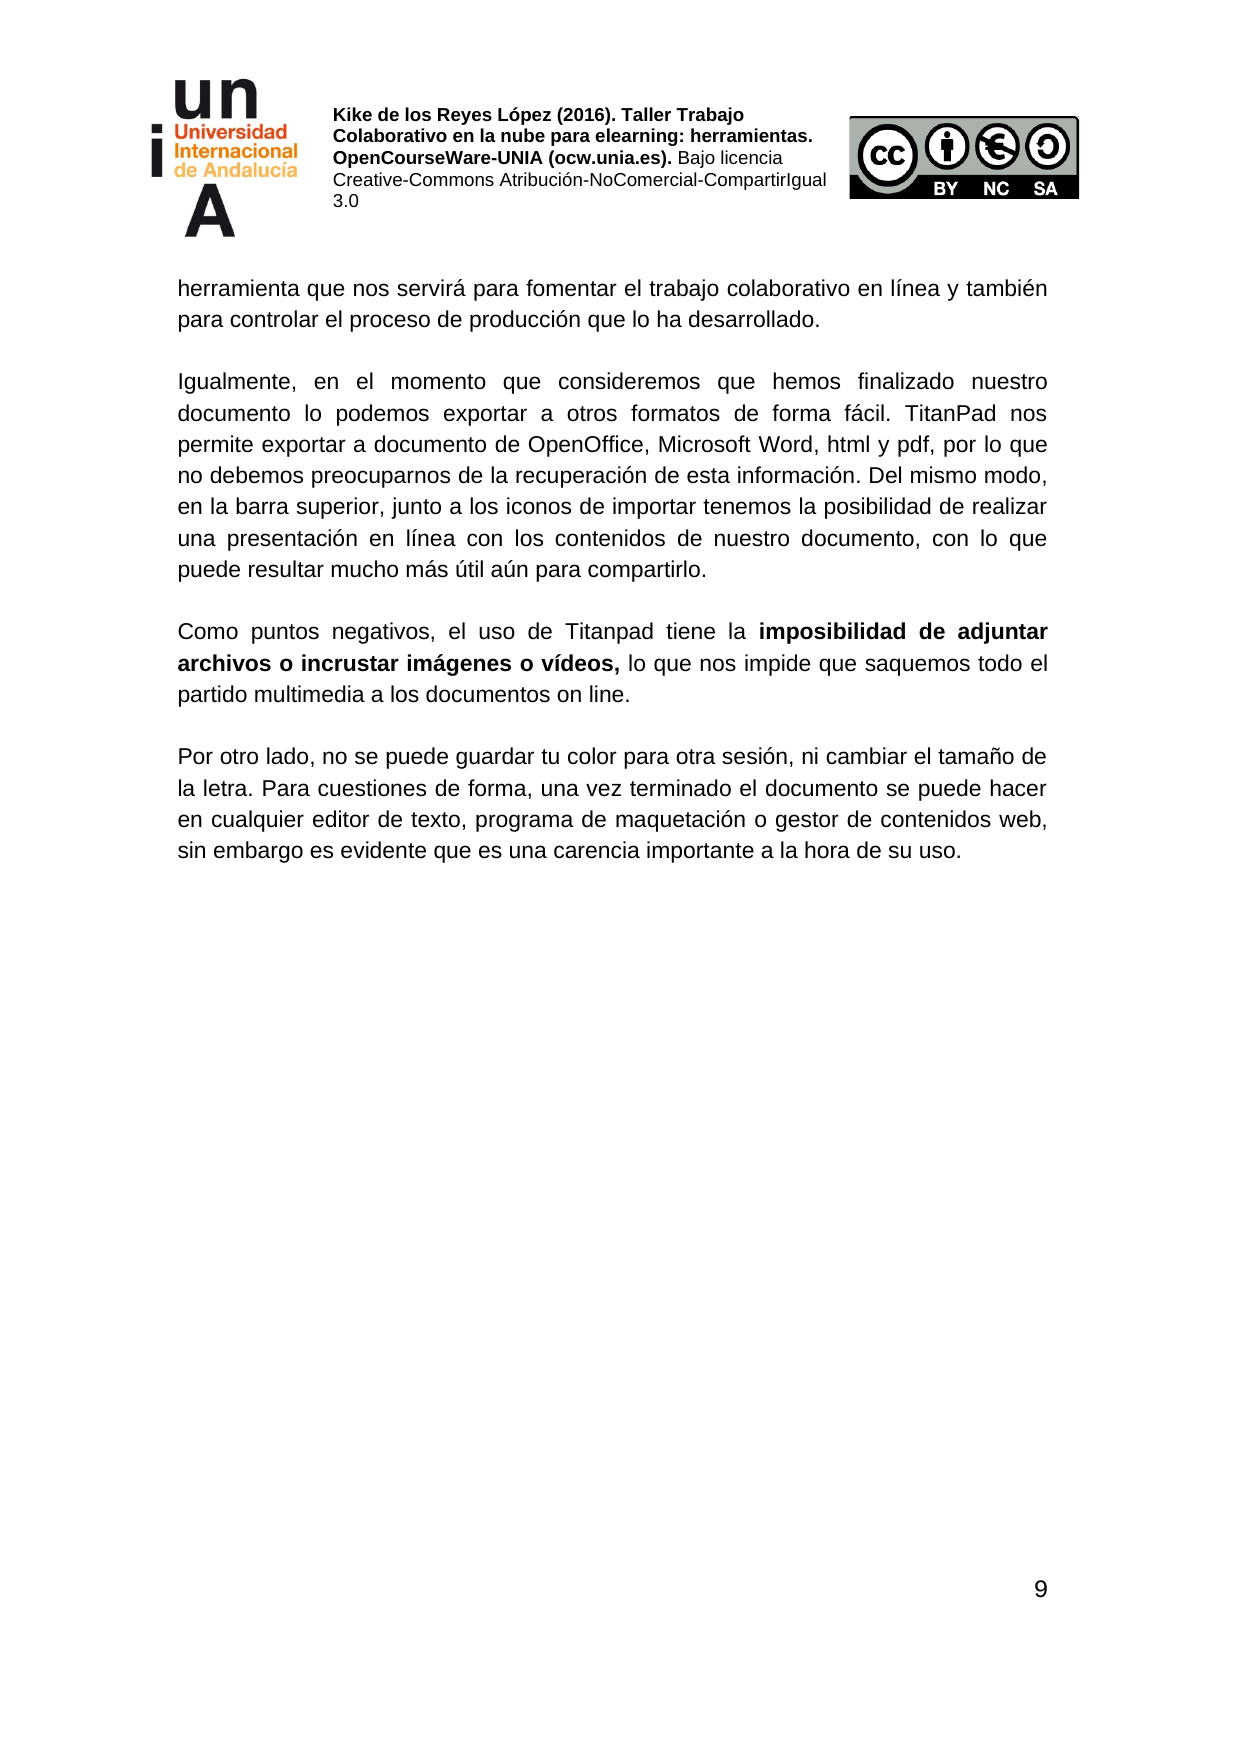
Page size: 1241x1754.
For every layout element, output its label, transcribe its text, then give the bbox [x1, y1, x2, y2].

text herramienta que nos servirá para fomentar el trabajo colaborativo en línea y también para controlar el proceso de producción que lo ha desarrollado. [177, 271, 1048, 333]
text Por otro lado, no se puede guardar tu color para otra sesión, ni cambiar el tamaño de la letra. Para cuestiones de forma, una vez terminado el documento se puede hacer en cualquier editor de texto, programa de maquetación o gestor de contenidos web, sin embargo es evidente que es una carencia importante a la hora de su uso. [177, 740, 1048, 865]
text Igualmente, en el momento que consideremos que hemos finalizado nuestro documento lo podemos exportar a otros formatos de forma fácil. TitanPad nos permite exportar a documento de OpenOffice, Microsoft Word, html y pdf, por lo que no debemos preocuparnos de la recuperación de esta información. Del mismo modo, en la barra superior, junto a los iconos de importar tenemos la posibilidad de realizar una presentación en línea con los contenidos de nuestro documento, con lo que puede resultar mucho más útil aún para compartirlo. [177, 365, 1048, 583]
picture [148, 75, 302, 240]
text Como puntos negativos, el uso de Titanpad tiene la imposibilidad de adjuntar archivos o incrustar imágenes o vídeos, lo que nos impide que saquemos todo el partido multimedia a los documentos on line. [177, 615, 1048, 708]
